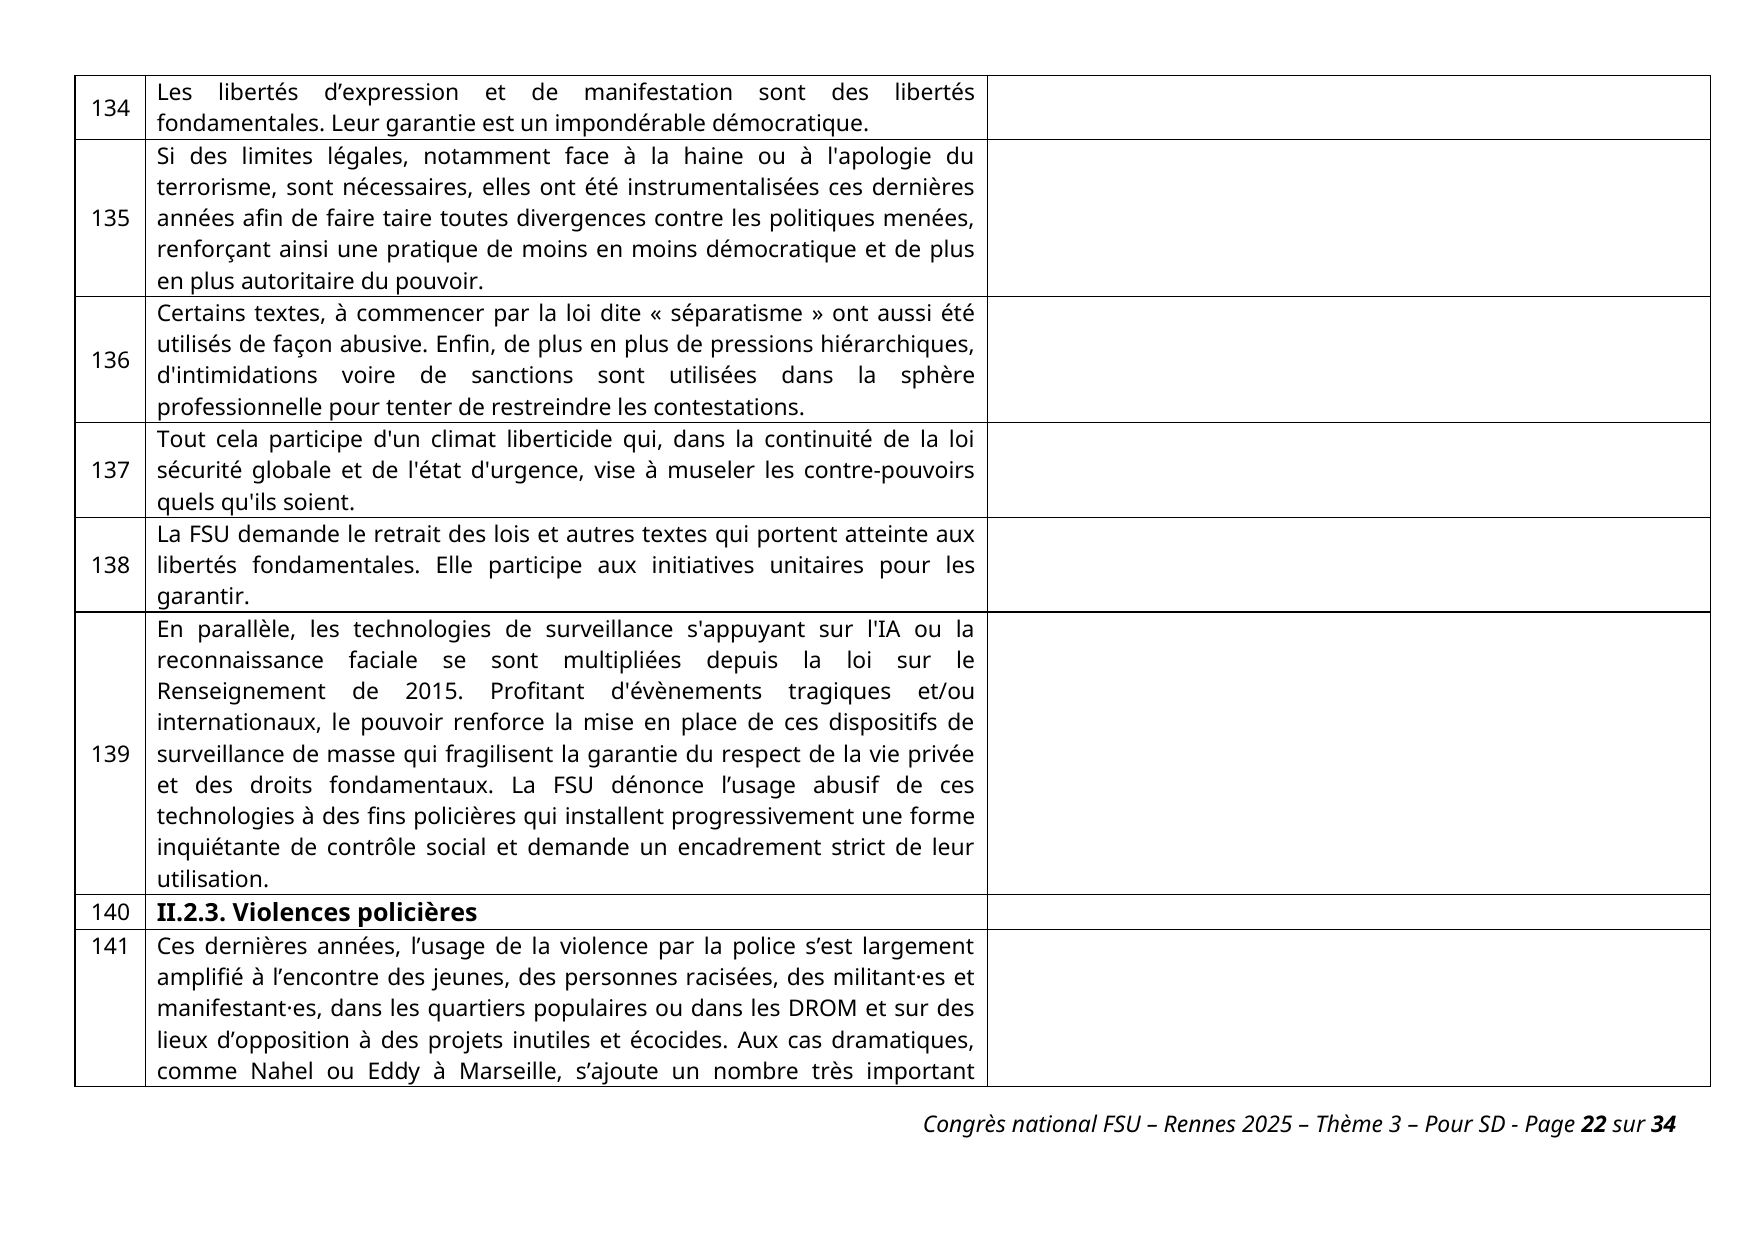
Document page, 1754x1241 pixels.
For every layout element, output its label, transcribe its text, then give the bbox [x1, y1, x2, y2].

table_cell [988, 930, 1710, 1086]
table_cell [988, 297, 1710, 422]
table_cell En parallèle, les technologies de surveillance s'appuyant sur l'IA ou la reconnaissance faciale se sont multipliées depuis la loi sur le Renseignement de 2015. Profitant d'évènements tragiques et/ou internationaux, le pouvoir renforce la mise en place de ces dispositifs de surveillance de masse qui fragilisent la garantie du respect de la vie privée et des droits fondamentaux. La FSU dénonce l’usage abusif de ces technologies à des fins policières qui installent progressivement une forme inquiétante de contrôle social et demande un encadrement strict de leur utilisation. [146, 613, 987, 894]
table_cell 136 [76, 297, 145, 422]
table_cell [988, 613, 1710, 894]
table_cell II.2.3. Violences policières [146, 895, 987, 929]
table_cell [988, 76, 1710, 138]
table_cell 139 [76, 613, 145, 894]
table_cell 140 [76, 895, 145, 929]
table_cell Si des limites légales, notamment face à la haine ou à l'apologie du terrorisme, sont nécessaires, elles ont été instrumentalisées ces dernières années afin de faire taire toutes divergences contre les politiques menées, renforçant ainsi une pratique de moins en moins démocratique et de plus en plus autoritaire du pouvoir. [146, 140, 987, 296]
table_cell [988, 140, 1710, 296]
table_cell 137 [76, 423, 145, 517]
table_cell 135 [76, 140, 145, 296]
table_cell 138 [76, 518, 145, 611]
table_cell Certains textes, à commencer par la loi dite « séparatisme » ont aussi été utilisés de façon abusive. Enfin, de plus en plus de pressions hiérarchiques, d'intimidations voire de sanctions sont utilisées dans la sphère professionnelle pour tenter de restreindre les contestations. [146, 297, 987, 422]
table_cell 141 [76, 930, 145, 1086]
table_cell [988, 518, 1710, 611]
table_cell [988, 423, 1710, 517]
table_cell 134 [76, 76, 145, 138]
table_cell Tout cela participe d'un climat liberticide qui, dans la continuité de la loi sécurité globale et de l'état d'urgence, vise à museler les contre-pouvoirs quels qu'ils soient. [146, 423, 987, 517]
table_cell Les libertés d’expression et de manifestation sont des libertés fondamentales. Leur garantie est un impondérable démocratique. [146, 76, 987, 138]
table_cell Ces dernières années, l’usage de la violence par la police s’est largement amplifié à l’encontre des jeunes, des personnes racisées, des militant·es et manifestant·es, dans les quartiers populaires ou dans les DROM et sur des lieux d’opposition à des projets inutiles et écocides. Aux cas dramatiques, comme Nahel ou Eddy à Marseille, s’ajoute un nombre très important [146, 930, 987, 1086]
table_cell [988, 895, 1710, 929]
table_cell La FSU demande le retrait des lois et autres textes qui portent atteinte aux libertés fondamentales. Elle participe aux initiatives unitaires pour les garantir. [146, 518, 987, 611]
